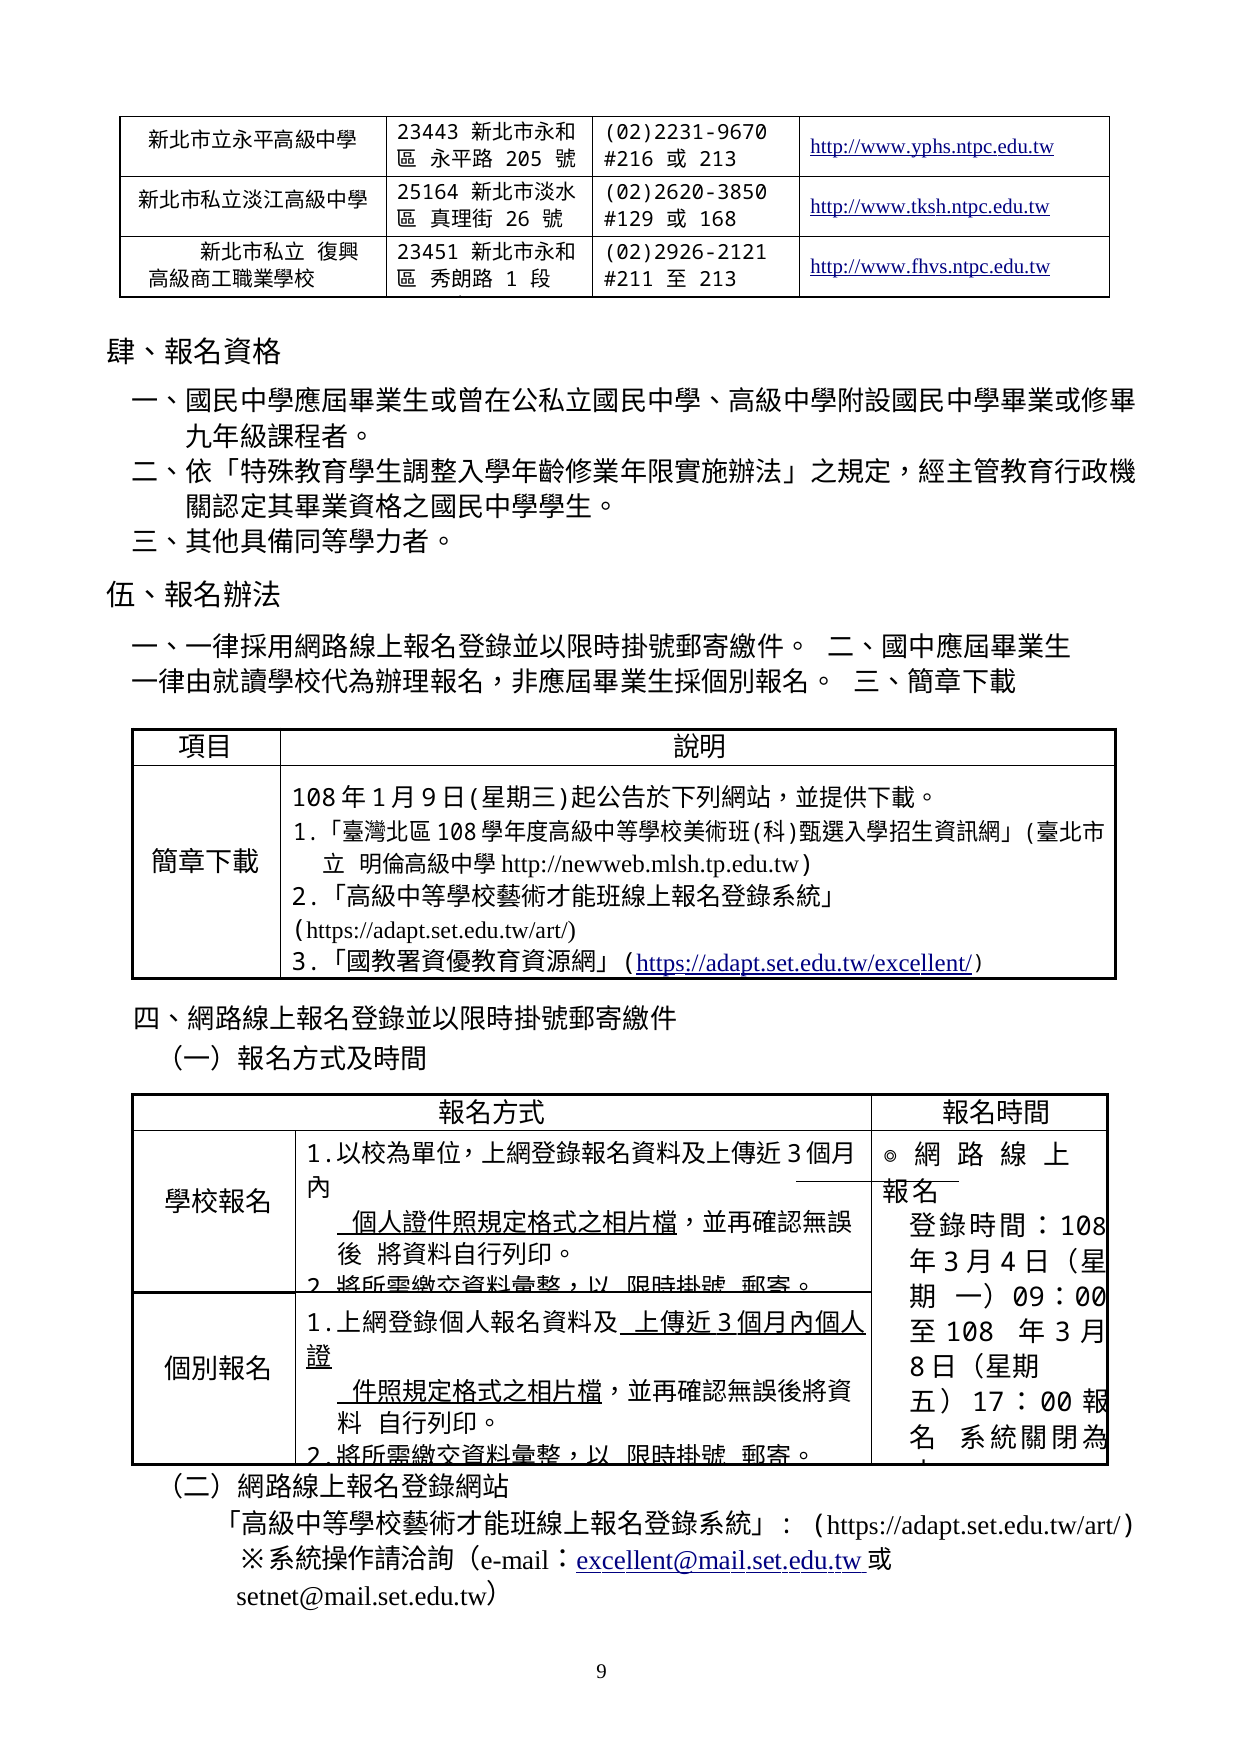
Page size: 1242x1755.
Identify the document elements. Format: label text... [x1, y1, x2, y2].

table_cell 1.上網登錄個人報名資料及 上傳近3個月內個人證 件照規定格式之相片檔，並再確認無誤後將資料 自行列印。 2.將所需繳交資料彙整，以 限時掛號 郵寄。 [296, 1293, 871, 1463]
text 二、依「特殊教育學生調整入學年齡修業年限實施辦法」之規定，經主管教育行政機 關認定其畢業資格之國民中學學生。 [131, 453, 1143, 523]
table_cell 1.以校為單位，上網登錄報名資料及上傳近3個月內 個人證件照規定格式之相片檔，並再確認無誤後 將資料自行列印。 2.將所需繳交資料彙整，以 限時掛號 郵寄。 [296, 1131, 871, 1291]
table_cell 23451 新北市永和區 秀朗路 1 段 201 號 [387, 237, 592, 296]
text （二）網路線上報名登錄網站 [156, 1467, 1148, 1504]
table_cell 個別報名 [134, 1294, 295, 1463]
table_cell http://www.fhvs.ntpc.edu.tw [800, 237, 1109, 296]
table_header 報名方式 [134, 1096, 871, 1130]
table_cell (02)2620-3850 #129 或 168 [593, 177, 799, 236]
text 伍、報名辦法 [106, 574, 1148, 614]
text （一）報名方式及時間 [156, 1039, 1148, 1076]
table_cell 簡章下載 [134, 766, 280, 977]
table_cell 25164 新北市淡水區 真理街 26 號 [387, 177, 592, 236]
table_header 報名時間 [872, 1096, 1106, 1130]
table_header (02)2231-9670 #216 或 213 [593, 117, 799, 176]
text 一、一律採用網路線上報名登錄並以限時掛號郵寄繳件。 二、國中應屆畢業生一律由就讀學校代為辦理報名，非應屆畢業生採個別報名。 三、簡章下載 [131, 628, 1088, 699]
text 四、網路線上報名登錄並以限時掛號郵寄繳件 [133, 1001, 1148, 1034]
table_cell 新北市私立淡江高級中學 [121, 177, 386, 236]
table_cell http://www.tksh.ntpc.edu.tw [800, 177, 1109, 236]
table_cell 學校報名 [134, 1131, 295, 1291]
table_cell 新北市私立 復興高級商工職業學校 [121, 237, 386, 296]
table_header 新北市立永平高級中學 [121, 117, 386, 176]
text 三、其他具備同等學力者。 [131, 523, 1148, 557]
table_cell (02)2926-2121 #211 至 213 [593, 237, 799, 296]
table_header 說明 [281, 731, 1114, 765]
text 「高級中等學校藝術才能班線上報名登錄系統」: (https://adapt.set.edu.tw/art/) [214, 1504, 1148, 1541]
text 一、國民中學應屆畢業生或曾在公私立國民中學、高級中學附設國民中學畢業或修畢 九年級課程者。 [131, 383, 1143, 453]
table_header http://www.yphs.ntpc.edu.tw [800, 117, 1109, 176]
text 肆、報名資格 [106, 333, 1148, 368]
table_cell ◎ 網 路 線 上 報名 登錄時間：108 年3月4日（星期 一）09：00至108 年3月8日（星期 五）17：00報名 系統關閉為止。 ※逾期不受理 [872, 1131, 1106, 1463]
table_header 23443 新北市永和區 永平路 205 號 [387, 117, 592, 176]
text ※系統操作請洽詢（e-mail：excellent@mail.set.edu.tw或setnet@mail.set.edu.tw） [236, 1541, 1148, 1611]
table_header 項目 [134, 731, 280, 765]
table_cell 108年1月9日(星期三)起公告於下列網站，並提供下載。 1.「臺灣北區108學年度高級中等學校美術班(科)甄選入學招生資訊網」(臺北市立 明倫高級中學http://newweb.mlsh.tp.edu.tw) 2.「高級中等學校藝術才能班線上報名登錄系統」(https://adapt.set.edu.tw/art/) 3.「國教署資優教育資源網」(https://adapt.set.edu.tw/excellent/) [281, 766, 1114, 977]
